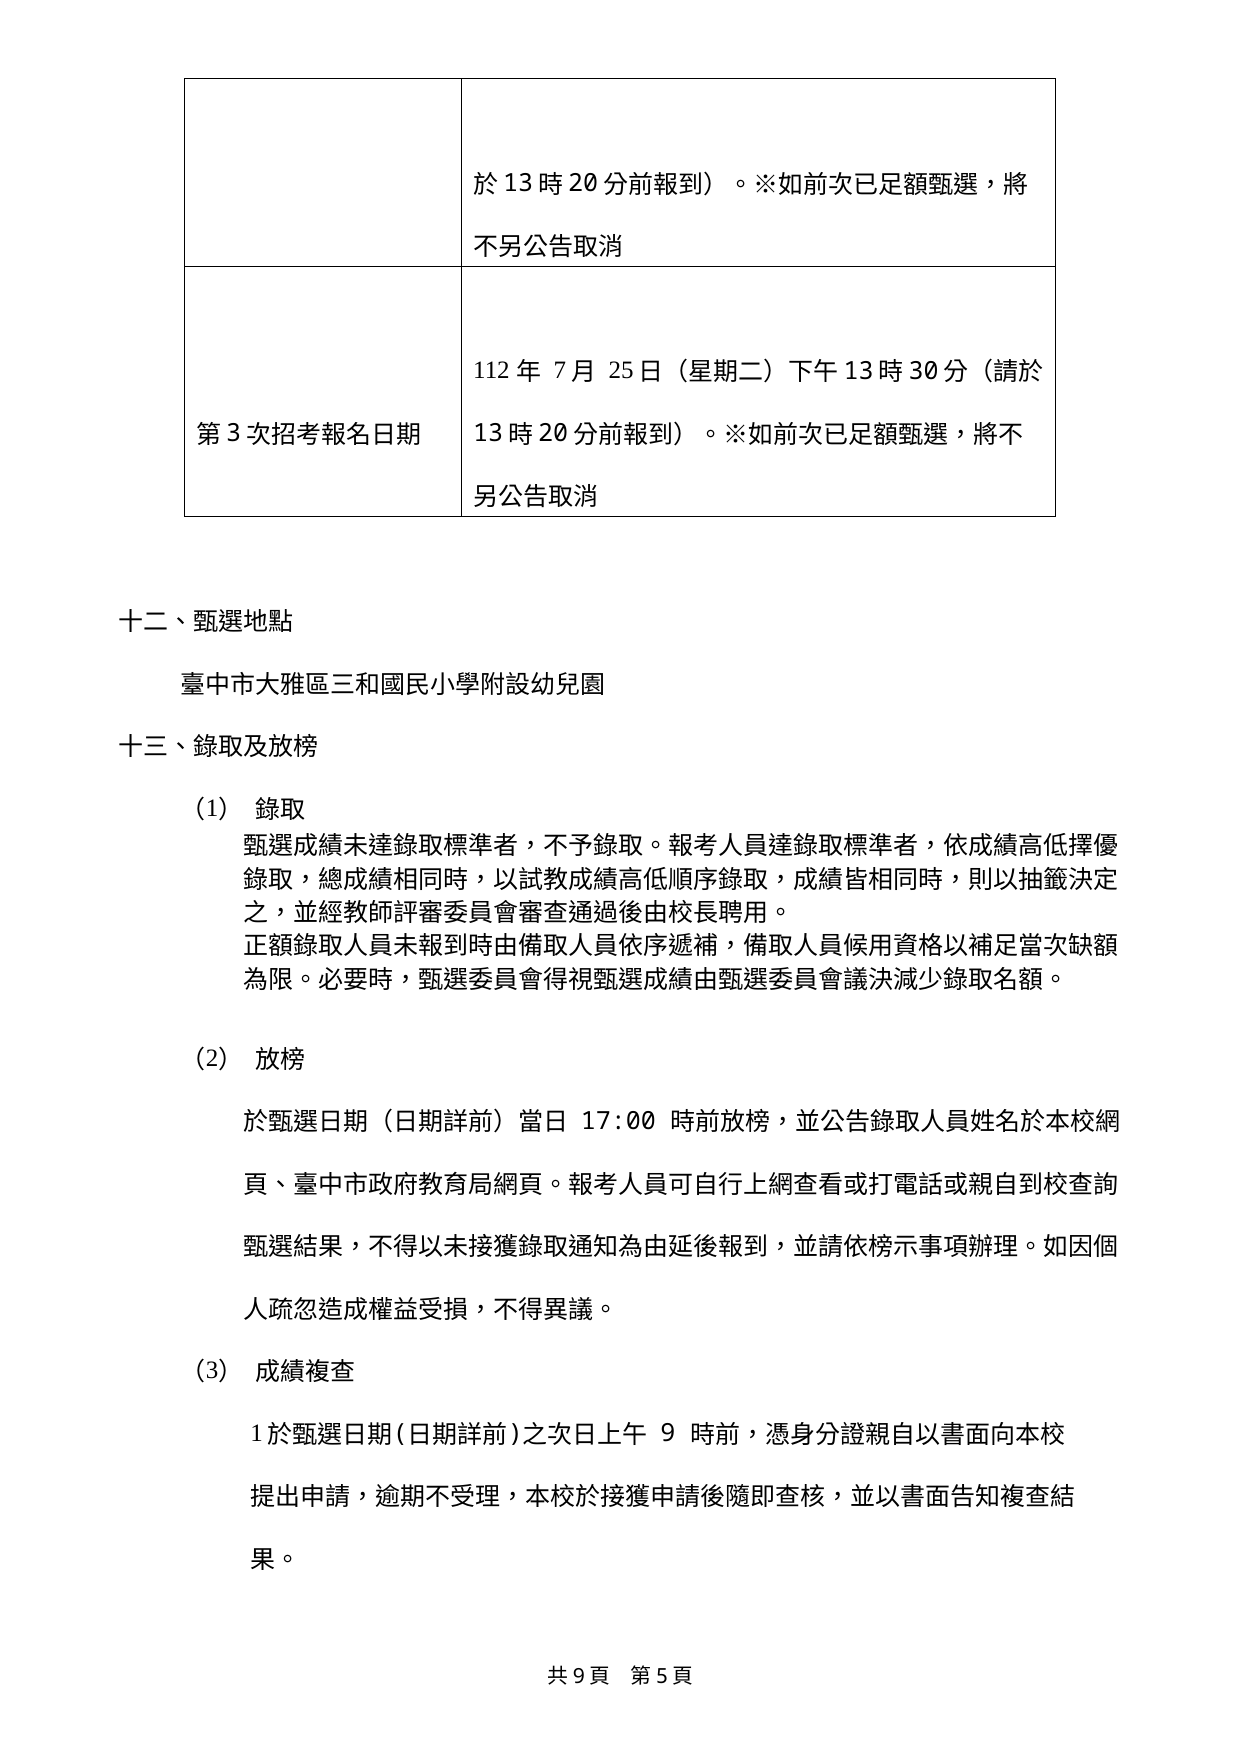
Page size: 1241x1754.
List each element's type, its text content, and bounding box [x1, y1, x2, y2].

text 1於甄選日期(日期詳前)之次日上午 9 時前，憑身分證親自以書面向本校提出申請，逾期不受理，本校於接獲申請後隨即查核，並以書面告知複查結果。 [250, 1391, 1078, 1578]
text 臺中市大雅區三和國民小學附設幼兒園 [181, 641, 1122, 703]
text 正額錄取人員未報到時由備取人員依序遞補，備取人員候用資格以補足當次缺額為限。必要時，甄選委員會得視甄選成績由甄選委員會議決減少錄取名額。 [243, 928, 1122, 995]
table_cell 第3次招考報名日期 [185, 267, 461, 516]
list 錄取 [181, 766, 1122, 828]
text 十二、甄選地點 [118, 578, 1122, 641]
table_cell 112 年 7月 25日（星期二）下午13時30分（請於13時20分前報到）。※如前次已足額甄選，將不另公告取消 [462, 267, 1055, 516]
text 甄選成績未達錄取標準者，不予錄取。報考人員達錄取標準者，依成績高低擇優錄取，總成績相同時，以試教成績高低順序錄取，成績皆相同時，則以抽籤決定之，並經教師評審委員會審查通過後由校長聘用。 [243, 828, 1122, 928]
list 成績複查 [181, 1328, 1122, 1391]
table_cell [185, 79, 461, 266]
text 十三、錄取及放榜 [118, 703, 1122, 766]
table_cell 於13時20分前報到）。※如前次已足額甄選，將不另公告取消 [462, 79, 1055, 266]
text 於甄選日期（日期詳前）當日 17:00 時前放榜，並公告錄取人員姓名於本校網頁、臺中市政府教育局網頁。報考人員可自行上網查看或打電話或親自到校查詢甄選結果，不得以未接獲錄取通知為由延後報到，並請依榜示事項辦理。如因個人疏忽造成權益受損，不得異議。 [243, 1078, 1122, 1328]
list 放榜 [181, 1016, 1122, 1078]
